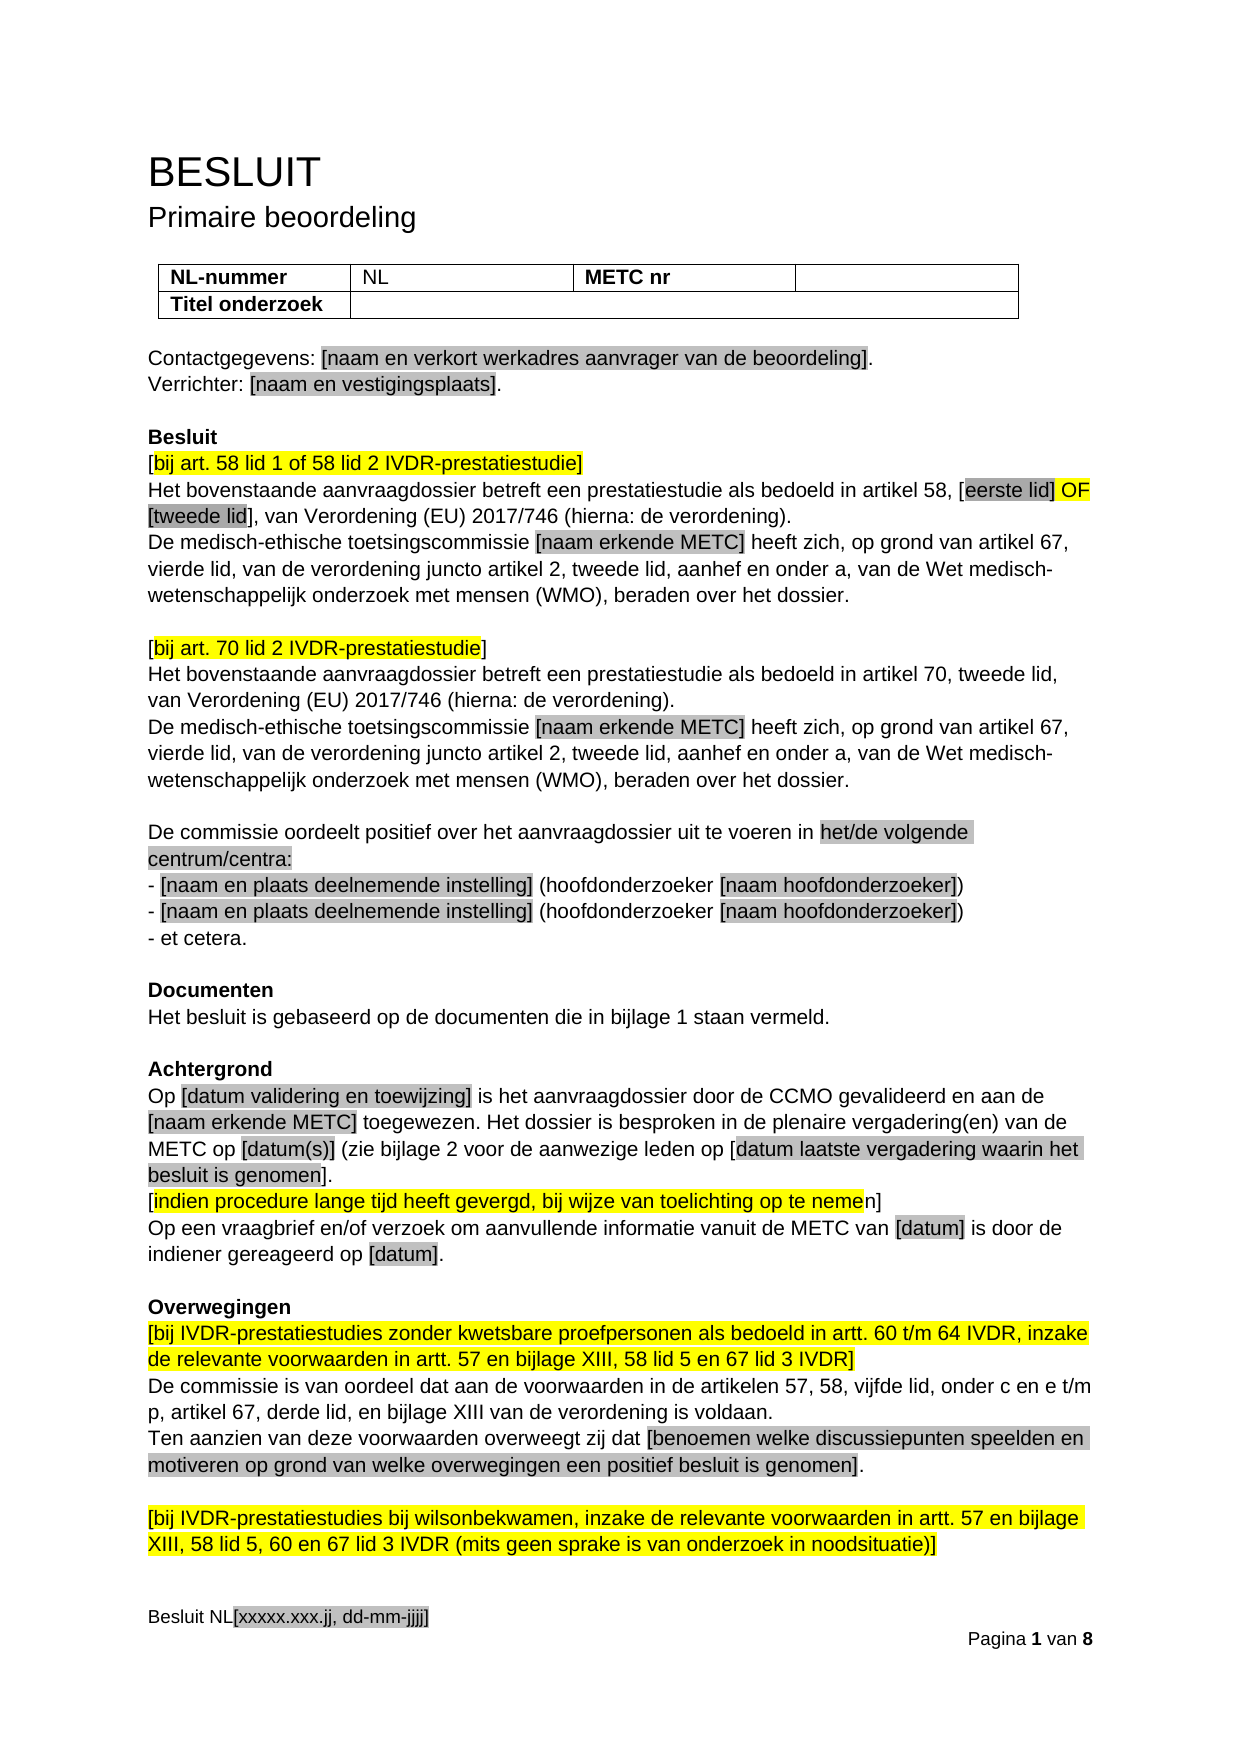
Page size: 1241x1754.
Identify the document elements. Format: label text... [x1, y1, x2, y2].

text [bij IVDR-prestatiestudies bij wilsonbekwamen, inzake de relevante voorwaarden in artt. 57 en bijlage XIII, 58 lid 5, 60 en 67 lid 3 IVDR (mits geen sprake is van onderzoek in noodsituatie)] [148, 1505, 1093, 1556]
text [bij art. 58 lid 1 of 58 lid 2 IVDR-prestatiestudie] [148, 451, 1093, 475]
text Primaire beoordeling [148, 200, 1093, 234]
table_cell [351, 292, 1018, 318]
table_header NL [351, 265, 573, 291]
text Contactgegevens: [naam en verkort werkadres aanvrager van de beoordeling]. [148, 346, 1093, 370]
text Verrichter: [naam en vestigingsplaats]. [148, 372, 1093, 396]
text - [naam en plaats deelnemende instelling] (hoofdonderzoeker [naam hoofdonderzoeker]) [148, 899, 1093, 923]
text Documenten [148, 978, 1093, 1002]
text Op een vraagbrief en/of verzoek om aanvullende informatie vanuit de METC van [datum] is door de indiener gereageerd op [datum]. [148, 1215, 1093, 1266]
text Ten aanzien van deze voorwaarden overweegt zij dat [benoemen welke discussiepunten speelden en motiveren op grond van welke overwegingen een positief besluit is genomen]. [148, 1426, 1093, 1477]
text BESLUIT [148, 148, 1093, 196]
text [indien procedure lange tijd heeft gevergd, bij wijze van toelichting op te nemen] [148, 1189, 1093, 1213]
table_cell Titel onderzoek [159, 292, 350, 318]
text Achtergrond [148, 1057, 1093, 1081]
text Overwegingen [148, 1294, 1093, 1318]
text Besluit [148, 425, 1093, 449]
text Het besluit is gebaseerd op de documenten die in bijlage 1 staan vermeld. [148, 1004, 1093, 1028]
table_header [796, 265, 1018, 291]
text - [naam en plaats deelnemende instelling] (hoofdonderzoeker [naam hoofdonderzoeker]) [148, 873, 1093, 897]
table_header NL-nummer [159, 265, 350, 291]
text Het bovenstaande aanvraagdossier betreft een prestatiestudie als bedoeld in artikel 58, [eerste lid] OF [tweede lid], van Verordening (EU) 2017/746 (hierna: de verordening). De medisch-ethische toetsingscommissie [naam erkende METC] heeft zich, op grond van artikel 67, vierde lid, van de verordening juncto artikel 2, tweede lid, aanhef en onder a, van de Wet medisch-wetenschappelijk onderzoek met mensen (WMO), beraden over het dossier. [148, 477, 1093, 607]
text - et cetera. [148, 926, 1093, 949]
text De commissie is van oordeel dat aan de voorwaarden in de artikelen 57, 58, vijfde lid, onder c en e t/m p, artikel 67, derde lid, en bijlage XIII van de verordening is voldaan. [148, 1373, 1093, 1424]
text [bij art. 70 lid 2 IVDR-prestatiestudie] [148, 636, 1093, 659]
text De commissie oordeelt positief over het aanvraagdossier uit te voeren in het/de volgende centrum/centra: [148, 794, 1093, 870]
text Het bovenstaande aanvraagdossier betreft een prestatiestudie als bedoeld in artikel 70, tweede lid, van Verordening (EU) 2017/746 (hierna: de verordening). De medisch-ethische toetsingscommissie [naam erkende METC] heeft zich, op grond van artikel 67, vierde lid, van de verordening juncto artikel 2, tweede lid, aanhef en onder a, van de Wet medisch-wetenschappelijk onderzoek met mensen (WMO), beraden over het dossier. [148, 662, 1093, 791]
table_header METC nr [574, 265, 795, 291]
text [bij IVDR-prestatiestudies zonder kwetsbare proefpersonen als bedoeld in artt. 60 t/m 64 IVDR, inzake de relevante voorwaarden in artt. 57 en bijlage XIII, 58 lid 5 en 67 lid 3 IVDR] [148, 1321, 1093, 1371]
text Op [datum validering en toewijzing] is het aanvraagdossier door de CCMO gevalideerd en aan de [naam erkende METC] toegewezen. Het dossier is besproken in de plenaire vergadering(en) van de METC op [datum(s)] (zie bijlage 2 voor de aanwezige leden op [datum laatste vergadering waarin het besluit is genomen]. [148, 1084, 1093, 1187]
